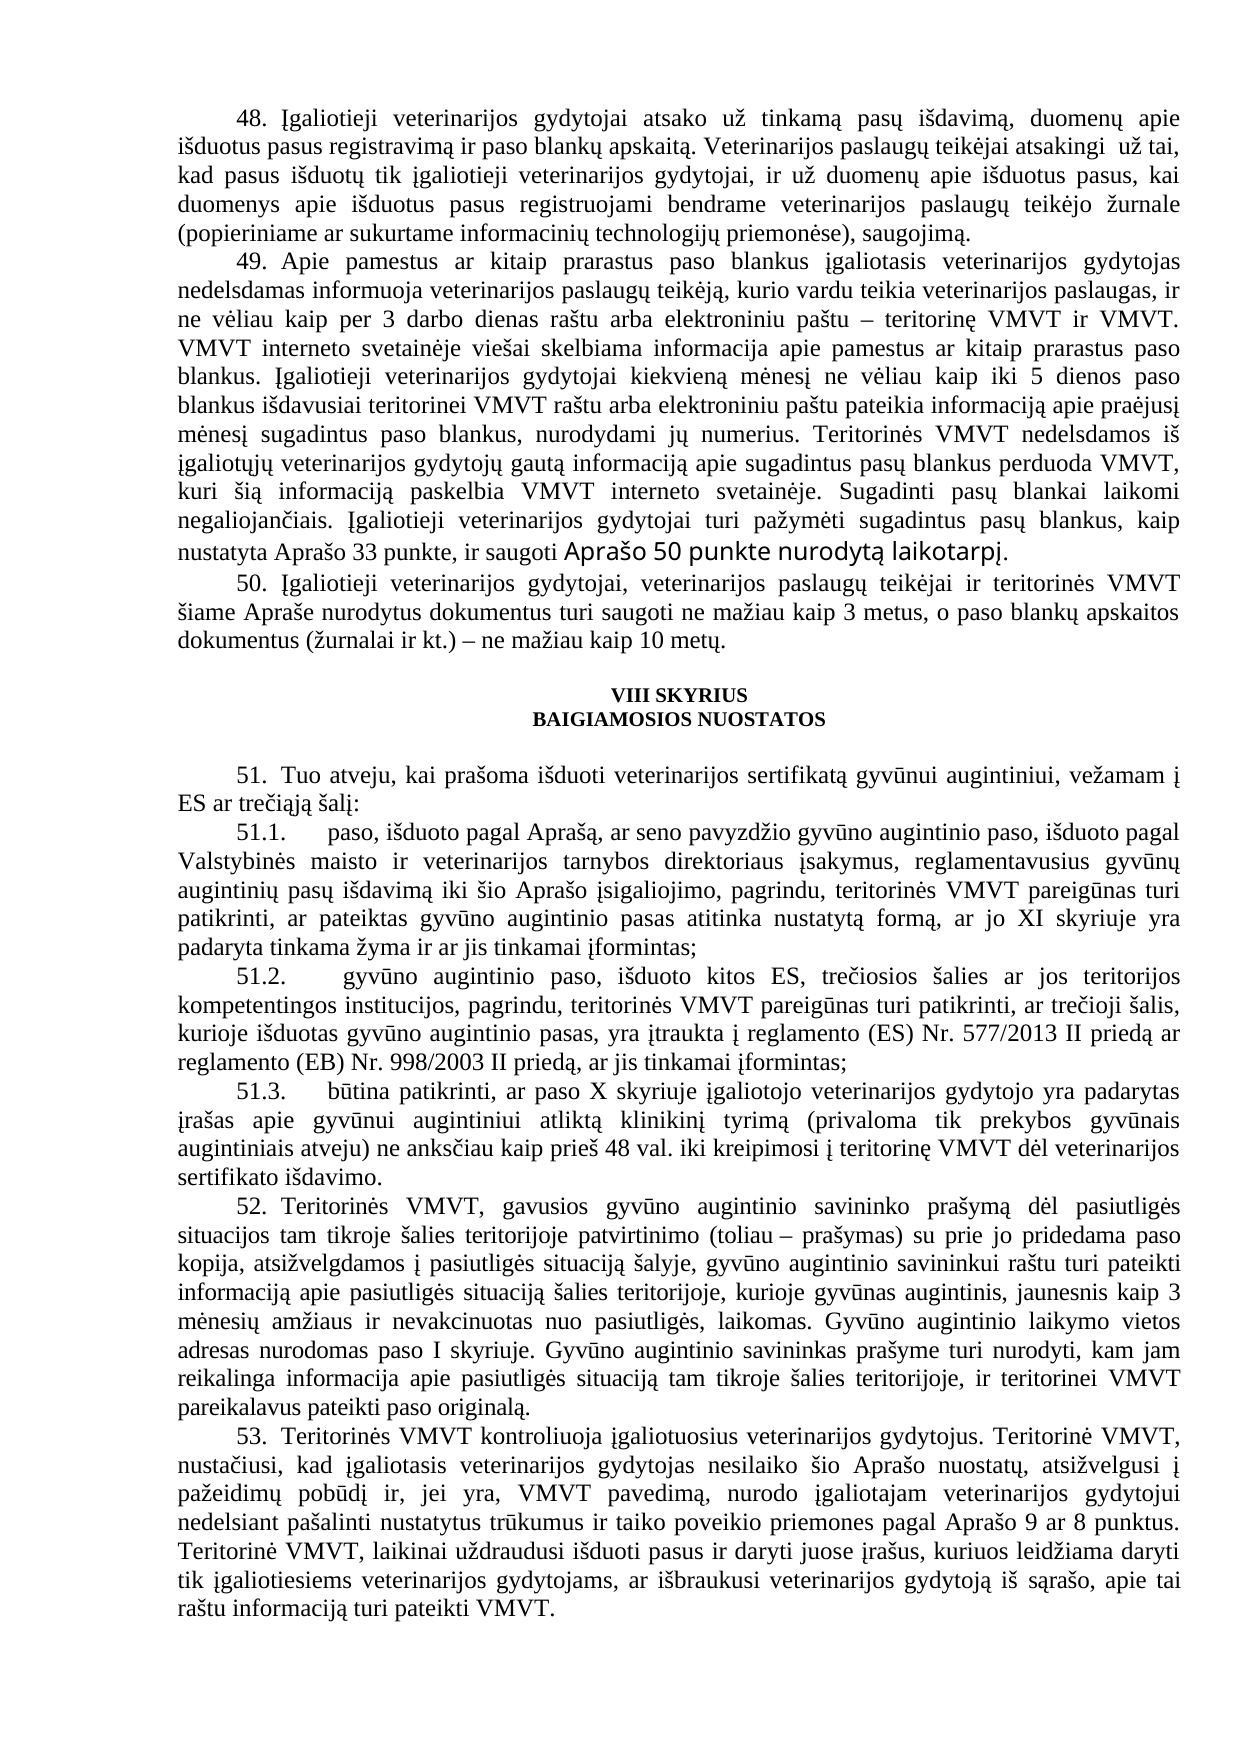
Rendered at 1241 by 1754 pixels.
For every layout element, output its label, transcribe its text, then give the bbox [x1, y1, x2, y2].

text 51.2. gyvūno augintinio paso, išduoto kitos ES, trečiosios šalies ar jos teritorijos kompetentingos institucijos, pagrindu, teritorinės VMVT pareigūnas turi patikrinti, ar trečioji šalis, kurioje išduotas gyvūno augintinio pasas, yra įtraukta į reglamento (ES) Nr. 577/2013 II priedą ar reglamento (EB) Nr. 998/2003 II priedą, ar jis tinkamai įformintas; [177, 961, 1181, 1076]
text 53. Teritorinės VMVT kontroliuoja įgaliotuosius veterinarijos gydytojus. Teritorinė VMVT, nustačiusi, kad įgaliotasis veterinarijos gydytojas nesilaiko šio Aprašo nuostatų, atsižvelgusi į pažeidimų pobūdį ir, jei yra, VMVT pavedimą, nurodo įgaliotajam veterinarijos gydytojui nedelsiant pašalinti nustatytus trūkumus ir taiko poveikio priemones pagal Aprašo 9 ar 8 punktus. Teritorinė VMVT, laikinai uždraudusi išduoti pasus ir daryti juose įrašus, kuriuos leidžiama daryti tik įgaliotiesiems veterinarijos gydytojams, ar išbraukusi veterinarijos gydytoją iš sąrašo, apie tai raštu informaciją turi pateikti VMVT. [177, 1421, 1181, 1622]
text 52. Teritorinės VMVT, gavusios gyvūno augintinio savininko prašymą dėl pasiutligės situacijos tam tikroje šalies teritorijoje patvirtinimo (toliau – prašymas) su prie jo pridedama paso kopija, atsižvelgdamos į pasiutligės situaciją šalyje, gyvūno augintinio savininkui raštu turi pateikti informaciją apie pasiutligės situaciją šalies teritorijoje, kurioje gyvūnas augintinis, jaunesnis kaip 3 mėnesių amžiaus ir nevakcinuotas nuo pasiutligės, laikomas. Gyvūno augintinio laikymo vietos adresas nurodomas paso I skyriuje. Gyvūno augintinio savininkas prašyme turi nurodyti, kam jam reikalinga informacija apie pasiutligės situaciją tam tikroje šalies teritorijoje, ir teritorinei VMVT pareikalavus pateikti paso originalą. [177, 1191, 1181, 1421]
text 51. Tuo atveju, kai prašoma išduoti veterinarijos sertifikatą gyvūnui augintiniui, vežamam į ES ar trečiąją šalį: [177, 760, 1181, 817]
text 50. Įgaliotieji veterinarijos gydytojai, veterinarijos paslaugų teikėjai ir teritorinės VMVT šiame Apraše nurodytus dokumentus turi saugoti ne mažiau kaip 3 metus, o paso blankų apskaitos dokumentus (žurnalai ir kt.) – ne mažiau kaip 10 metų. [177, 568, 1181, 654]
text 51.3. būtina patikrinti, ar paso X skyriuje įgaliotojo veterinarijos gydytojo yra padarytas įrašas apie gyvūnui augintiniui atliktą klinikinį tyrimą (privaloma tik prekybos gyvūnais augintiniais atveju) ne anksčiau kaip prieš 48 val. iki kreipimosi į teritorinę VMVT dėl veterinarijos sertifikato išdavimo. [177, 1076, 1181, 1191]
text BAIGIAMOSIOS NUOSTATOS [177, 707, 1181, 731]
text 49. Apie pamestus ar kitaip prarastus paso blankus įgaliotasis veterinarijos gydytojas nedelsdamas informuoja veterinarijos paslaugų teikėją, kurio vardu teikia veterinarijos paslaugas, ir ne vėliau kaip per 3 darbo dienas raštu arba elektroniniu paštu – teritorinę VMVT ir VMVT. VMVT interneto svetainėje viešai skelbiama informacija apie pamestus ar kitaip prarastus paso blankus. Įgaliotieji veterinarijos gydytojai kiekvieną mėnesį ne vėliau kaip iki 5 dienos paso blankus išdavusiai teritorinei VMVT raštu arba elektroniniu paštu pateikia informaciją apie praėjusį mėnesį sugadintus paso blankus, nurodydami jų numerius. Teritorinės VMVT nedelsdamos iš įgaliotųjų veterinarijos gydytojų gautą informaciją apie sugadintus pasų blankus perduoda VMVT, kuri šią informaciją paskelbia VMVT interneto svetainėje. Sugadinti pasų blankai laikomi negaliojančiais. Įgaliotieji veterinarijos gydytojai turi pažymėti sugadintus pasų blankus, kaip nustatyta Aprašo 33 punkte, ir saugoti Aprašo 50 punkte nurodytą laikotarpį. [177, 246, 1181, 568]
text VIII SKYRIUS [177, 683, 1181, 707]
text 51.1. paso, išduoto pagal Aprašą, ar seno pavyzdžio gyvūno augintinio paso, išduoto pagal Valstybinės maisto ir veterinarijos tarnybos direktoriaus įsakymus, reglamentavusius gyvūnų augintinių pasų išdavimą iki šio Aprašo įsigaliojimo, pagrindu, teritorinės VMVT pareigūnas turi patikrinti, ar pateiktas gyvūno augintinio pasas atitinka nustatytą formą, ar jo XI skyriuje yra padaryta tinkama žyma ir ar jis tinkamai įformintas; [177, 817, 1181, 961]
text 48. Įgaliotieji veterinarijos gydytojai atsako už tinkamą pasų išdavimą, duomenų apie išduotus pasus registravimą ir paso blankų apskaitą. Veterinarijos paslaugų teikėjai atsakingi už tai, kad pasus išduotų tik įgaliotieji veterinarijos gydytojai, ir už duomenų apie išduotus pasus, kai duomenys apie išduotus pasus registruojami bendrame veterinarijos paslaugų teikėjo žurnale (popieriniame ar sukurtame informacinių technologijų priemonėse), saugojimą. [177, 103, 1181, 246]
